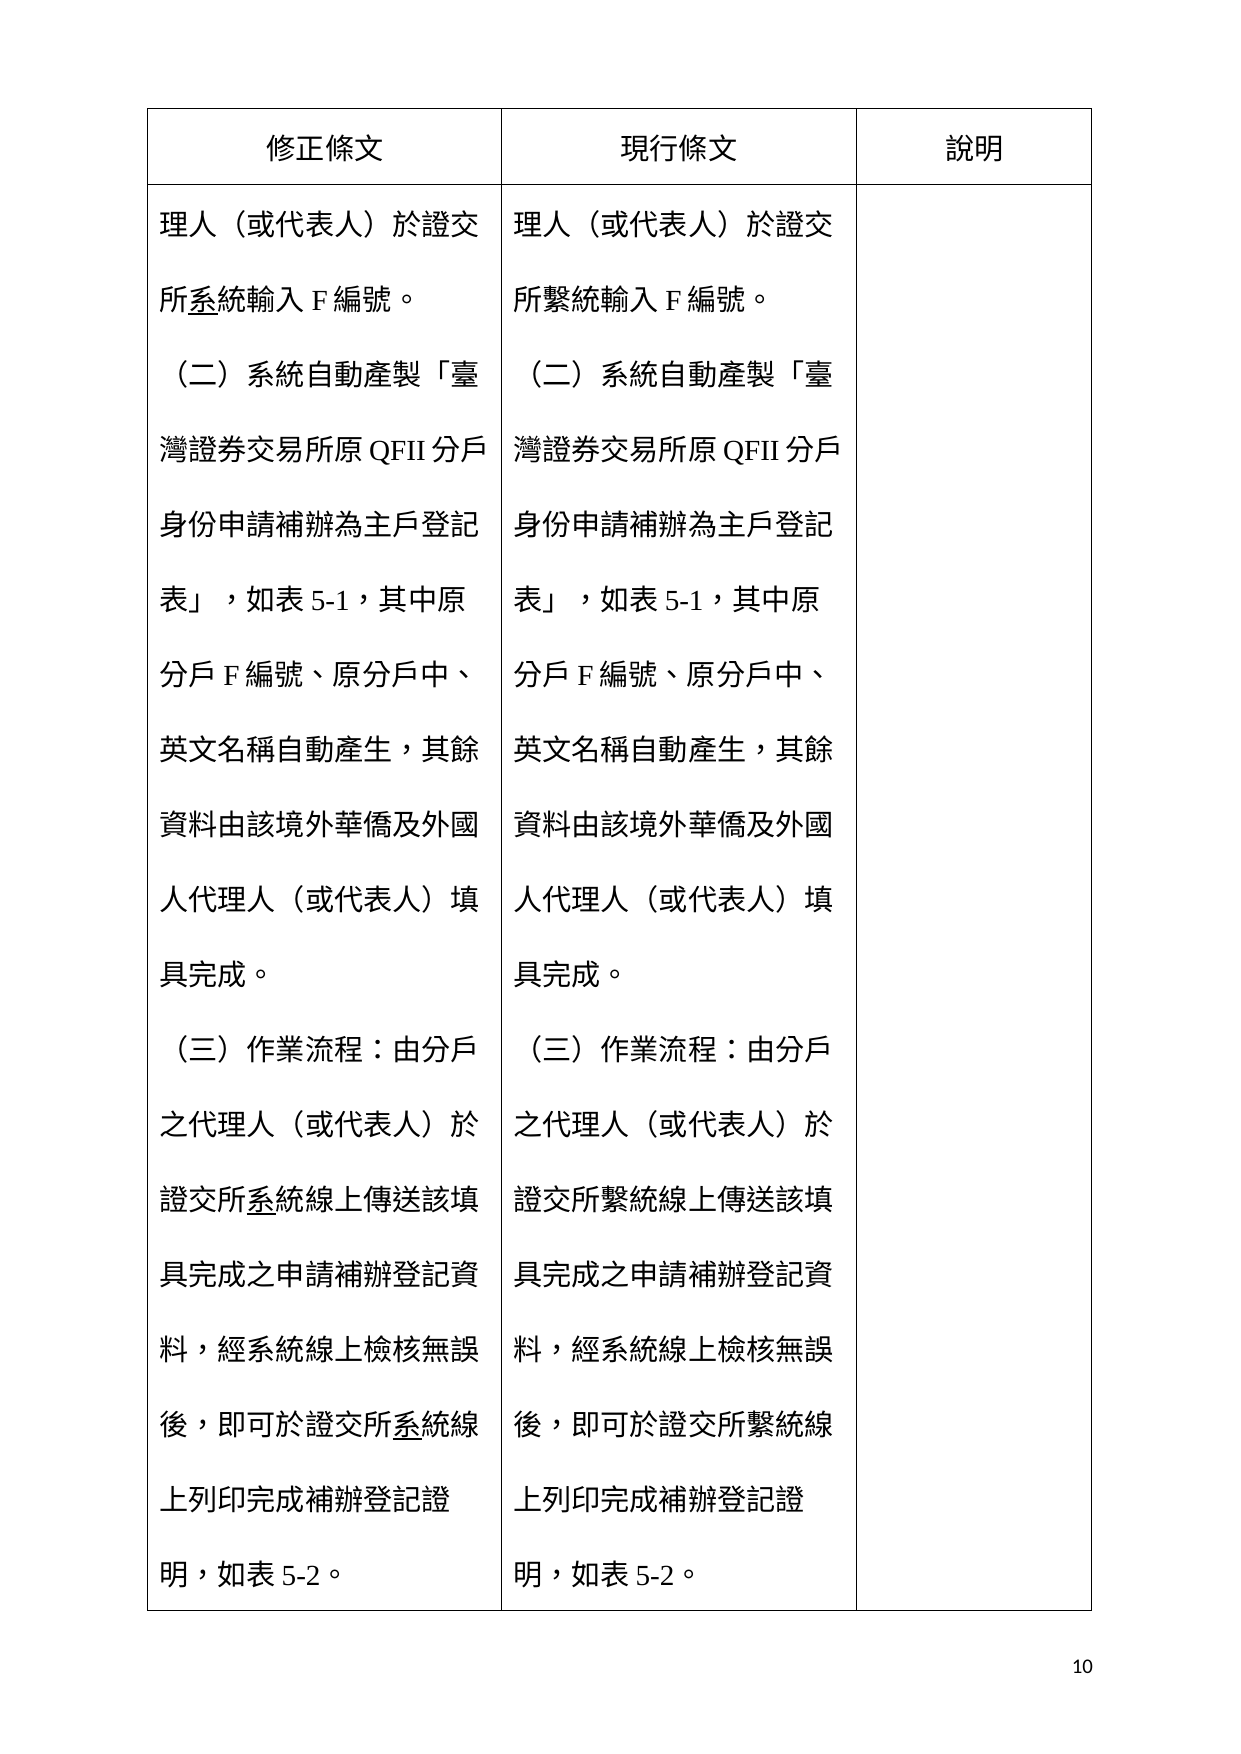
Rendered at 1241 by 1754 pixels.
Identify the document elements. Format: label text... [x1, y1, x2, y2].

table_cell 理人（或代表人）於證交所繫統輸入 F編號。 （二）系統自動產製「臺灣證券交易所原QFII分戶身份申請補辦為主戶登記表」，如表5-1，其中原分戶F編號、原分戶中、英文名稱自動產生，其餘資料由該境外華僑及外國人代理人（或代表人）填具完成。 （三）作業流程：由分戶之代理人（或代表人）於證交所繫統線上傳送該填具完成之申請補辦登記資料，經系統線上檢核無誤後，即可於證交所繫統線上列印完成補辦登記證明，如表5-2。 [502, 185, 856, 1610]
table_header 修正條文 [148, 109, 501, 184]
table_cell [857, 185, 1091, 1610]
table_header 現行條文 [502, 109, 856, 184]
table_header 說明 [857, 109, 1091, 184]
table_cell 理人（或代表人）於證交所系統輸入 F編號。 （二）系統自動產製「臺灣證券交易所原QFII分戶身份申請補辦為主戶登記表」，如表5-1，其中原分戶F編號、原分戶中、英文名稱自動產生，其餘資料由該境外華僑及外國人代理人（或代表人）填具完成。 （三）作業流程：由分戶之代理人（或代表人）於證交所系統線上傳送該填具完成之申請補辦登記資料，經系統線上檢核無誤後，即可於證交所系統線上列印完成補辦登記證明，如表5-2。 [148, 185, 501, 1610]
